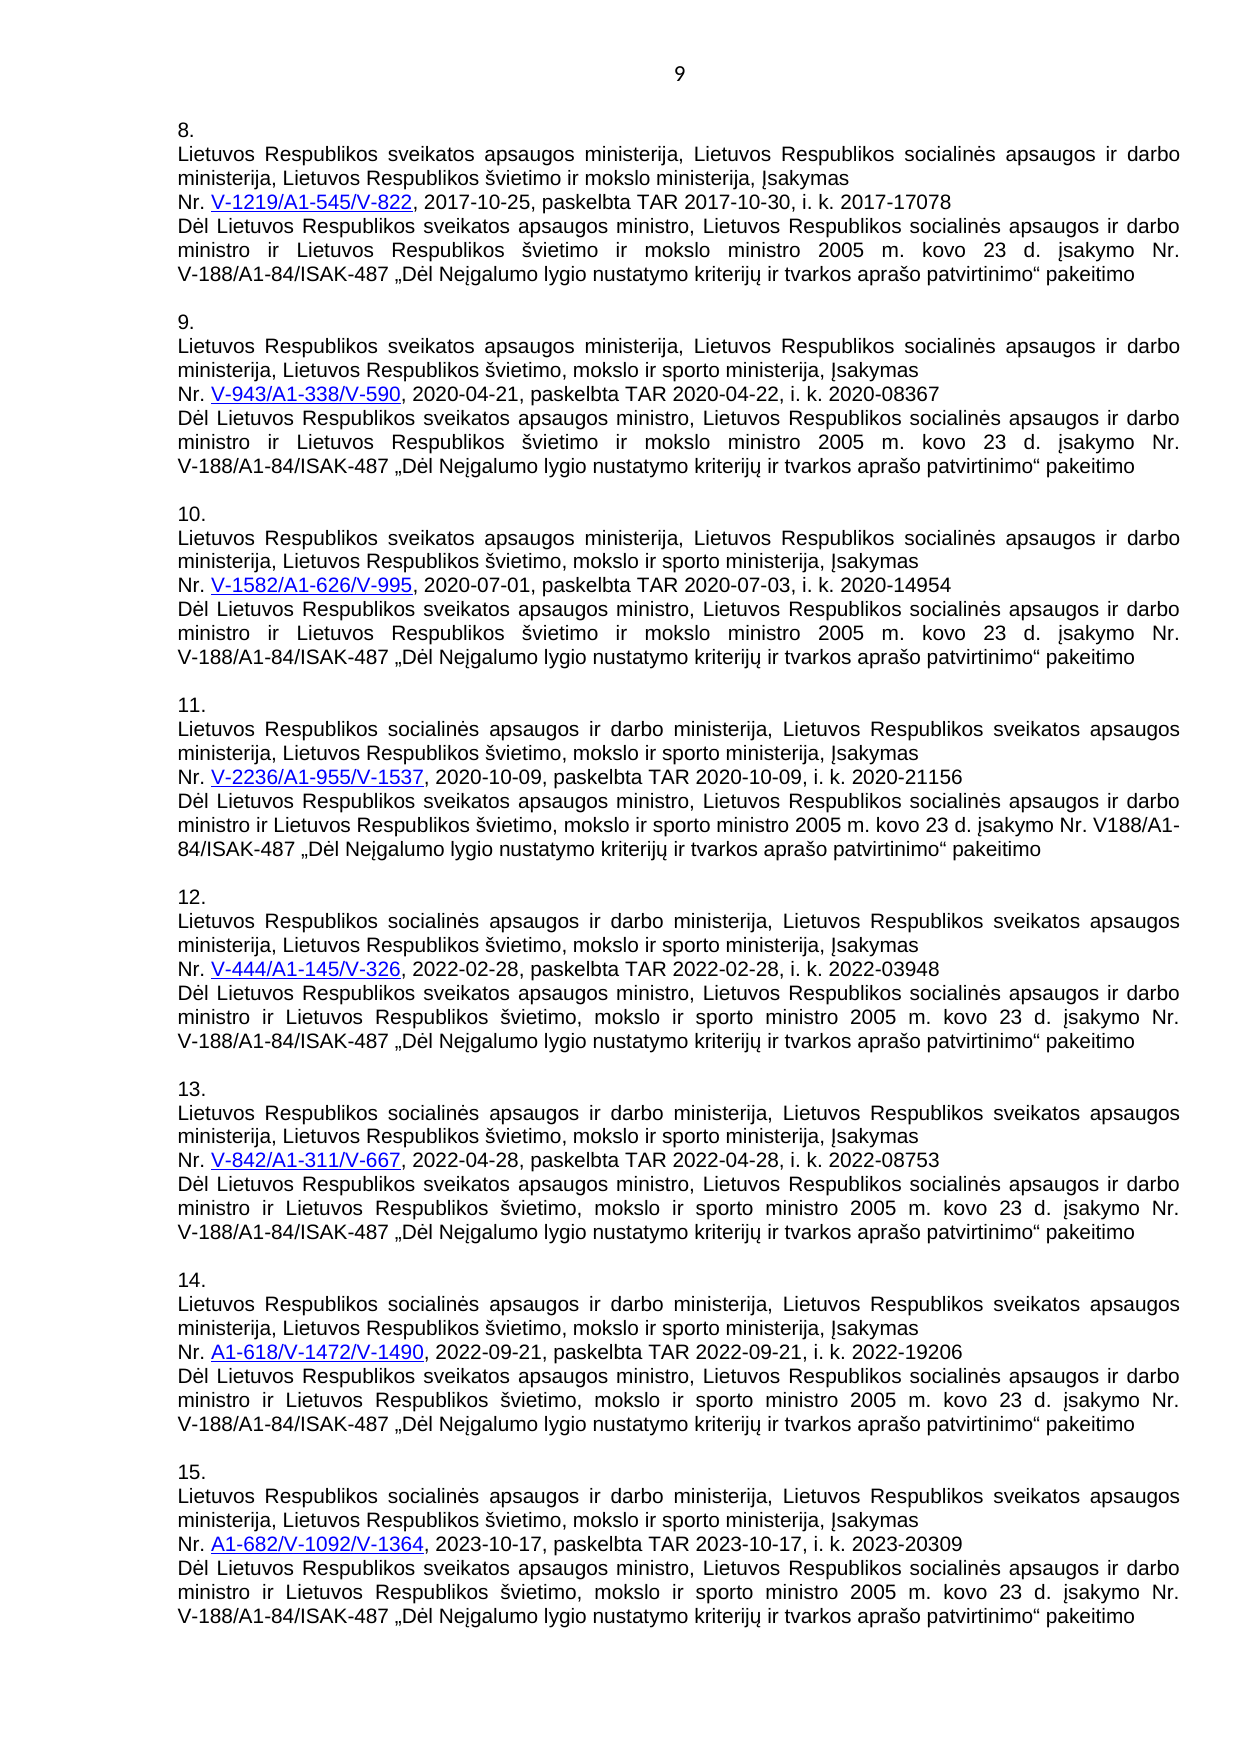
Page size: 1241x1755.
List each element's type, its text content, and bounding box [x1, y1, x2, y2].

text 15. [177, 1460, 1181, 1484]
text 12. [177, 885, 1181, 909]
text Nr. V-1582/A1-626/V-995, 2020-07-01, paskelbta TAR 2020-07-03, i. k. 2020-14954 [177, 573, 1181, 597]
text Lietuvos Respublikos socialinės apsaugos ir darbo ministerija, Lietuvos Respublikos sveikatos apsaugos ministerija, Lietuvos Respublikos švietimo, mokslo ir sporto ministerija, Įsakymas [177, 1100, 1181, 1148]
text Lietuvos Respublikos socialinės apsaugos ir darbo ministerija, Lietuvos Respublikos sveikatos apsaugos ministerija, Lietuvos Respublikos švietimo, mokslo ir sporto ministerija, Įsakymas [177, 717, 1181, 765]
text Dėl Lietuvos Respublikos sveikatos apsaugos ministro, Lietuvos Respublikos socialinės apsaugos ir darbo ministro ir Lietuvos Respublikos švietimo ir mokslo ministro 2005 m. kovo 23 d. įsakymo Nr. V-188/A1-84/ISAK-487 „Dėl Neįgalumo lygio nustatymo kriterijų ir tvarkos aprašo patvirtinimo“ pakeitimo [177, 406, 1181, 477]
text Nr. V-1219/A1-545/V-822, 2017-10-25, paskelbta TAR 2017-10-30, i. k. 2017-17078 [177, 190, 1181, 214]
text Lietuvos Respublikos sveikatos apsaugos ministerija, Lietuvos Respublikos socialinės apsaugos ir darbo ministerija, Lietuvos Respublikos švietimo, mokslo ir sporto ministerija, Įsakymas [177, 334, 1181, 382]
text Dėl Lietuvos Respublikos sveikatos apsaugos ministro, Lietuvos Respublikos socialinės apsaugos ir darbo ministro ir Lietuvos Respublikos švietimo, mokslo ir sporto ministro 2005 m. kovo 23 d. įsakymo Nr. V-188/A1-84/ISAK-487 „Dėl Neįgalumo lygio nustatymo kriterijų ir tvarkos aprašo patvirtinimo“ pakeitimo [177, 1364, 1181, 1436]
text 9. [177, 310, 1181, 334]
text Lietuvos Respublikos socialinės apsaugos ir darbo ministerija, Lietuvos Respublikos sveikatos apsaugos ministerija, Lietuvos Respublikos švietimo, mokslo ir sporto ministerija, Įsakymas [177, 1292, 1181, 1340]
text Dėl Lietuvos Respublikos sveikatos apsaugos ministro, Lietuvos Respublikos socialinės apsaugos ir darbo ministro ir Lietuvos Respublikos švietimo, mokslo ir sporto ministro 2005 m. kovo 23 d. įsakymo Nr. V-188/A1-84/ISAK-487 „Dėl Neįgalumo lygio nustatymo kriterijų ir tvarkos aprašo patvirtinimo“ pakeitimo [177, 981, 1181, 1052]
text Nr. V-943/A1-338/V-590, 2020-04-21, paskelbta TAR 2020-04-22, i. k. 2020-08367 [177, 382, 1181, 406]
text 11. [177, 693, 1181, 717]
text 13. [177, 1076, 1181, 1100]
text 14. [177, 1268, 1181, 1292]
text Dėl Lietuvos Respublikos sveikatos apsaugos ministro, Lietuvos Respublikos socialinės apsaugos ir darbo ministro ir Lietuvos Respublikos švietimo, mokslo ir sporto ministro 2005 m. kovo 23 d. įsakymo Nr. V-188/A1-84/ISAK-487 „Dėl Neįgalumo lygio nustatymo kriterijų ir tvarkos aprašo patvirtinimo“ pakeitimo [177, 1172, 1181, 1244]
text Dėl Lietuvos Respublikos sveikatos apsaugos ministro, Lietuvos Respublikos socialinės apsaugos ir darbo ministro ir Lietuvos Respublikos švietimo, mokslo ir sporto ministro 2005 m. kovo 23 d. įsakymo Nr. V-188/A1-84/ISAK-487 „Dėl Neįgalumo lygio nustatymo kriterijų ir tvarkos aprašo patvirtinimo“ pakeitimo [177, 1556, 1181, 1627]
text 8. [177, 118, 1181, 142]
text Dėl Lietuvos Respublikos sveikatos apsaugos ministro, Lietuvos Respublikos socialinės apsaugos ir darbo ministro ir Lietuvos Respublikos švietimo ir mokslo ministro 2005 m. kovo 23 d. įsakymo Nr. V-188/A1-84/ISAK-487 „Dėl Neįgalumo lygio nustatymo kriterijų ir tvarkos aprašo patvirtinimo“ pakeitimo [177, 214, 1181, 286]
text Nr. V-2236/A1-955/V-1537, 2020-10-09, paskelbta TAR 2020-10-09, i. k. 2020-21156 [177, 765, 1181, 789]
text Nr. A1-682/V-1092/V-1364, 2023-10-17, paskelbta TAR 2023-10-17, i. k. 2023-20309 [177, 1532, 1181, 1556]
text Nr. V-444/A1-145/V-326, 2022-02-28, paskelbta TAR 2022-02-28, i. k. 2022-03948 [177, 957, 1181, 981]
text Dėl Lietuvos Respublikos sveikatos apsaugos ministro, Lietuvos Respublikos socialinės apsaugos ir darbo ministro ir Lietuvos Respublikos švietimo ir mokslo ministro 2005 m. kovo 23 d. įsakymo Nr. V-188/A1-84/ISAK-487 „Dėl Neįgalumo lygio nustatymo kriterijų ir tvarkos aprašo patvirtinimo“ pakeitimo [177, 597, 1181, 669]
text 10. [177, 501, 1181, 525]
text Lietuvos Respublikos socialinės apsaugos ir darbo ministerija, Lietuvos Respublikos sveikatos apsaugos ministerija, Lietuvos Respublikos švietimo, mokslo ir sporto ministerija, Įsakymas [177, 909, 1181, 957]
text Lietuvos Respublikos sveikatos apsaugos ministerija, Lietuvos Respublikos socialinės apsaugos ir darbo ministerija, Lietuvos Respublikos švietimo ir mokslo ministerija, Įsakymas [177, 142, 1181, 190]
text Dėl Lietuvos Respublikos sveikatos apsaugos ministro, Lietuvos Respublikos socialinės apsaugos ir darbo ministro ir Lietuvos Respublikos švietimo, mokslo ir sporto ministro 2005 m. kovo 23 d. įsakymo Nr. V188/A1-84/ISAK-487 „Dėl Neįgalumo lygio nustatymo kriterijų ir tvarkos aprašo patvirtinimo“ pakeitimo [177, 789, 1181, 861]
text Nr. A1-618/V-1472/V-1490, 2022-09-21, paskelbta TAR 2022-09-21, i. k. 2022-19206 [177, 1340, 1181, 1364]
text Lietuvos Respublikos sveikatos apsaugos ministerija, Lietuvos Respublikos socialinės apsaugos ir darbo ministerija, Lietuvos Respublikos švietimo, mokslo ir sporto ministerija, Įsakymas [177, 525, 1181, 573]
text Lietuvos Respublikos socialinės apsaugos ir darbo ministerija, Lietuvos Respublikos sveikatos apsaugos ministerija, Lietuvos Respublikos švietimo, mokslo ir sporto ministerija, Įsakymas [177, 1484, 1181, 1532]
text Nr. V-842/A1-311/V-667, 2022-04-28, paskelbta TAR 2022-04-28, i. k. 2022-08753 [177, 1148, 1181, 1172]
